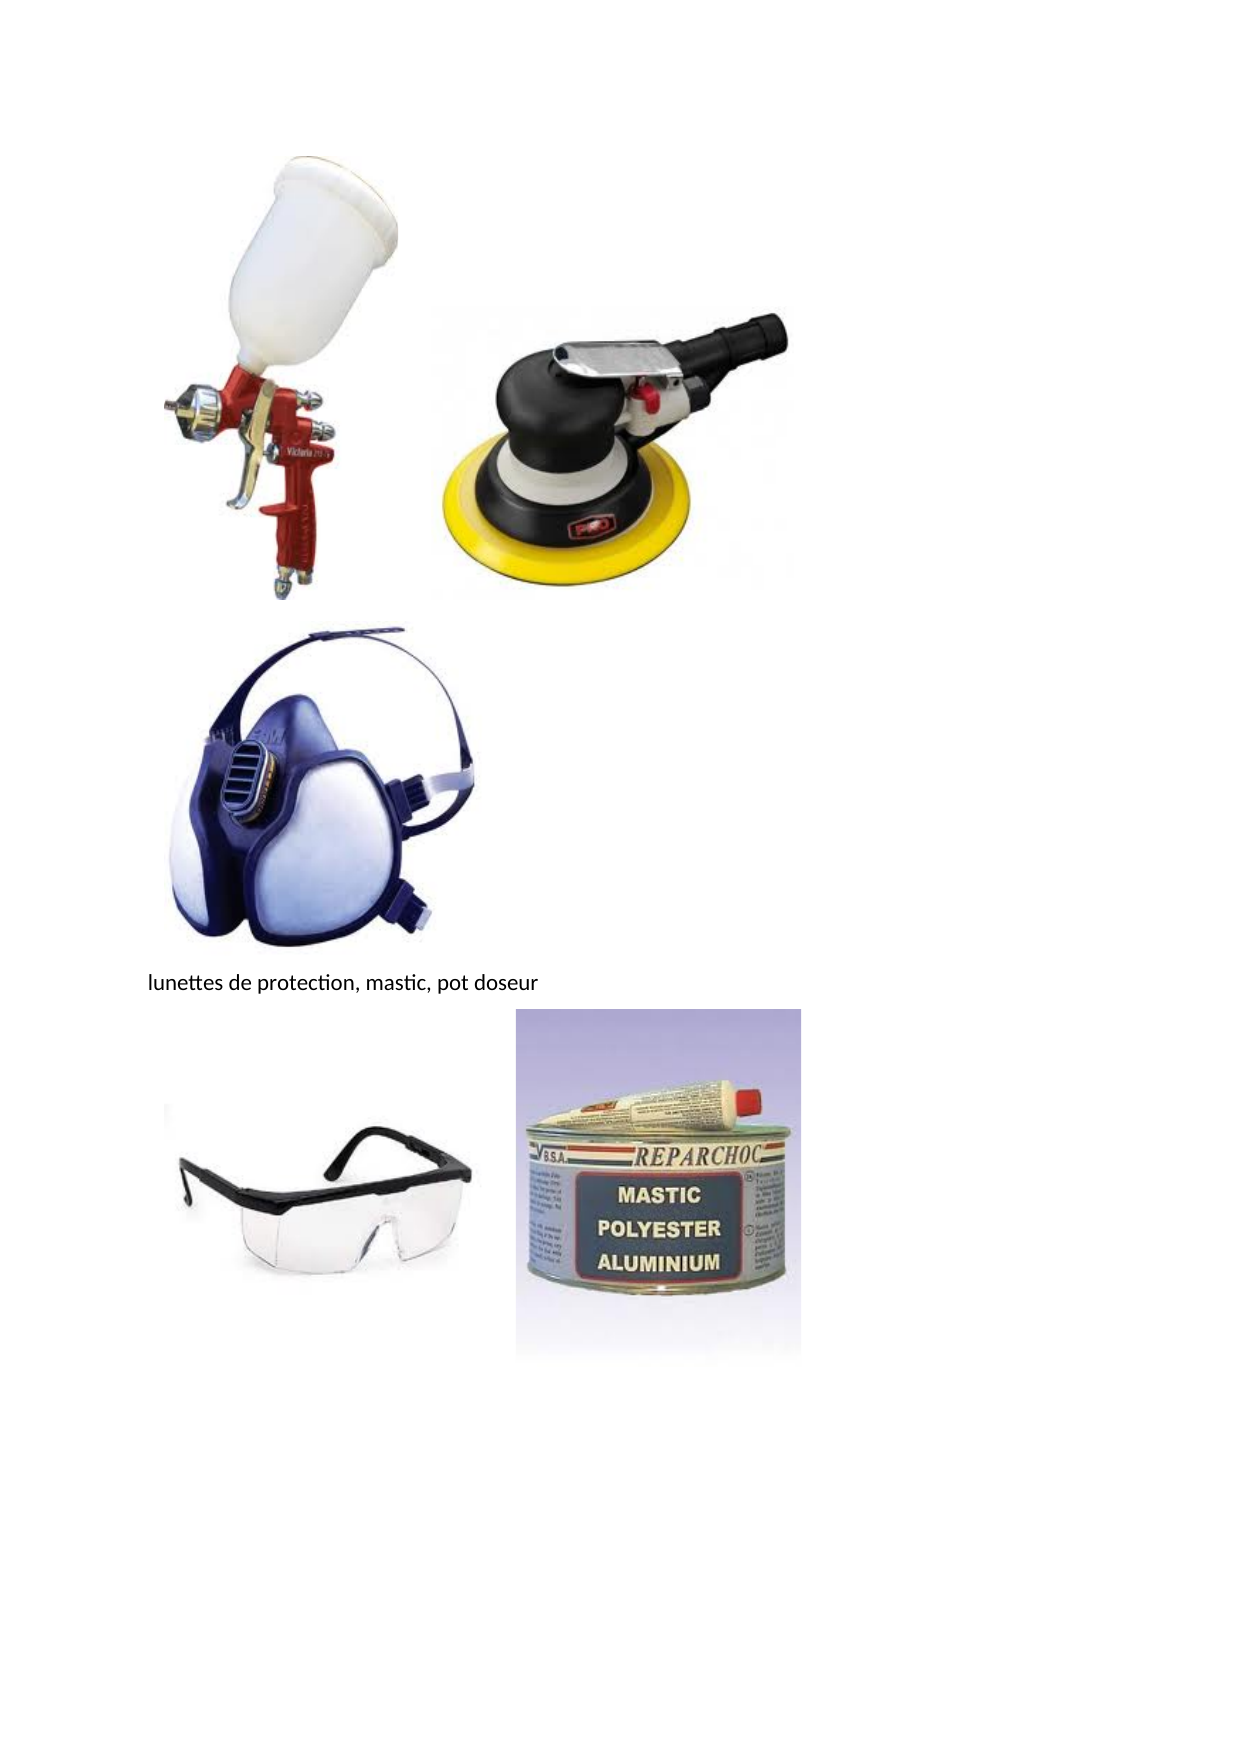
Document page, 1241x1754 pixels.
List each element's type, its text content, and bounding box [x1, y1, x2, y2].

picture [164, 1033, 483, 1367]
picture [431, 306, 794, 600]
text 2 - appliquer la peinture en 2 couches. La 1re couche doit être lisse et brillante mais légèrement (très légèrement) peau d'orange. Laisser sécher entre 10 et 20 minutes la 1re couche.(vous pouvez laisser le pistolet avec la peinture à l'intérieur entre deux couches, cette dernière ne va pas tirée dans la cuve) Pour appliquer la 2e couche, la 1re doit être hors poussière, c'est a dire que si vous posez votre doigt dessus, vous laisserez votre empreinte dans la peinture, mais vous n'aurez rien sur le doigt. La dernière couche représente la finition de votre travail. Elle doit être parfaitement lisse et brillante, mais attention, en séchant la peinture peut "se tirer", donc ne pas trop surcharger sinon il y a risque de coulures. Parfois, une peinture peut vous paraitre "peau d'orange", mais une fois sèche et tirée, la brillance est parfaite. c'est pourquoi si vous trouvez que ca ne brille pas assez, mais que vous estimez en avoir déjà mis une bonne couche, n'insistez pas et attendez le séchage La peinture sera sèche au touché au bout de 24h a température ambiante, et totalement sèche après env. 15 jours a 3 semaines. réglage du mano, je mets toujours à 2bar1/5 fonctionnement et réglage d'un pistolet à peinture taille de la buse pour l'apprêt 1.8 / 2 taille de la buse pour la peinture 1.2 / 1.4 avant de peindre je fait toujours mes réglages et essai de peinture sur un morceau de tôle que j'ai dans un coin du garage. Matériel pour réussir papier abrasif un petit peu de matériel de carrossier Cale à poncer scotch de carrossier, papier journal, chiffons tenue de peintre, spatules pour mastic, compresseur mini 100l pistolet avec une buse pour l'apprêt et une pour la finition, Orbitale, masque de protection lunettes de protection, mastic, pot doseur et sous couches + peinture+diluant +durcisseur et primaire d'accroche si besoin Diluant de nettoyage cellulosique. lien utile http://www.espace.cfwb.be/sippt/manuels ... 20site.pdf Produits et ne jamais oublier!!!!!! Car les produits que vous allez utiliser sont agressifs [148, 148, 1092, 1376]
picture [515, 1009, 802, 1367]
picture [164, 156, 399, 600]
picture [164, 621, 483, 956]
